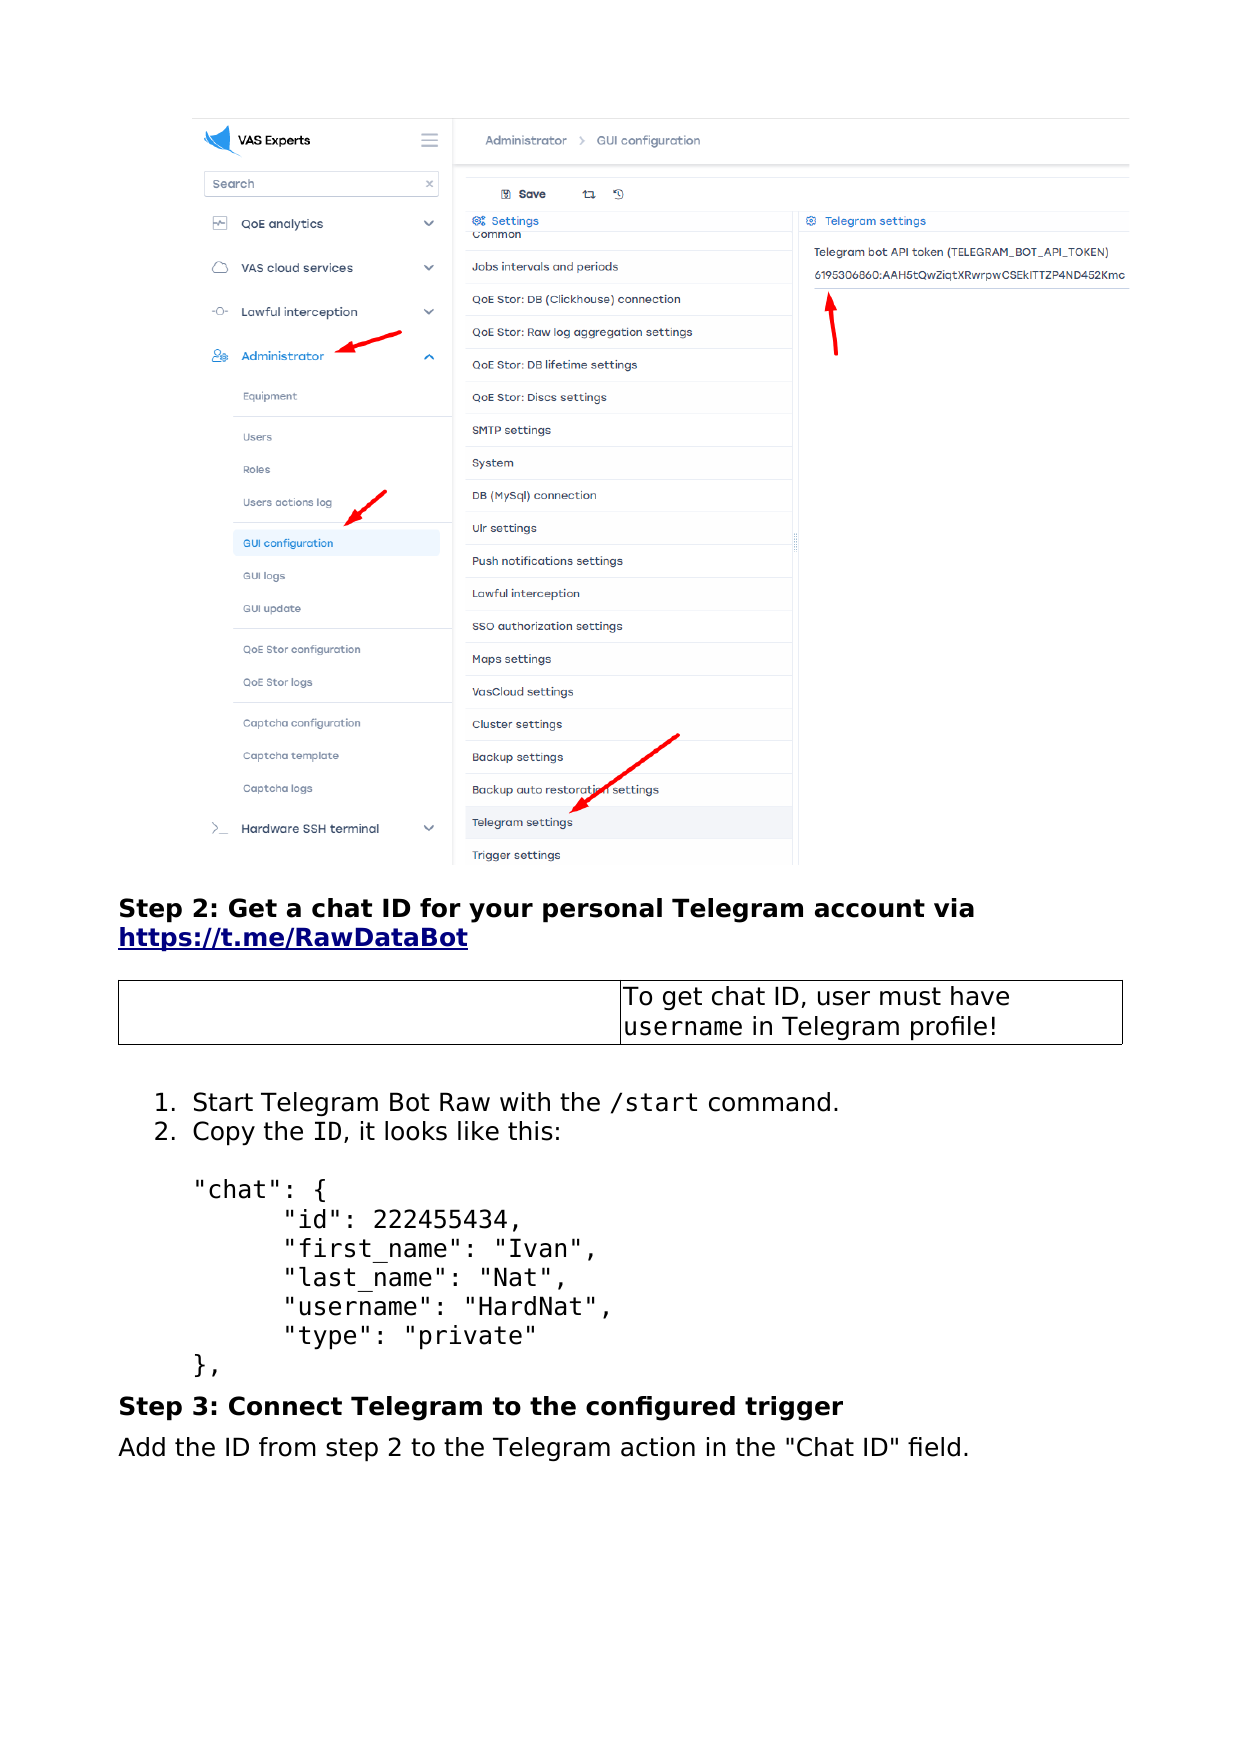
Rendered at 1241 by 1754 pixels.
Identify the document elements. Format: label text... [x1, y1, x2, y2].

list "chat": { "id": 222455434, "first_name": "Ivan", "last_name": "Nat", "username": "HardNat", "type": "private" }, [177, 1176, 1122, 1380]
list Start Telegram Bot Raw with the /start command. [177, 1088, 1122, 1117]
table_header To get chat ID, user must have username in Telegram profile! [621, 981, 1122, 1044]
text Step 3: Connect Telegram to the configured trigger [118, 1392, 1122, 1421]
text Add the ID from step 2 to the Telegram action in the "Chat ID" field. [118, 1433, 1122, 1462]
list [177, 118, 192, 864]
picture [192, 118, 1130, 865]
table_header [119, 981, 620, 1044]
text Step 2: Get a chat ID for your personal Telegram account via https://t.me/RawDataBot [118, 894, 1122, 952]
list Copy the ID, it looks like this: [177, 1117, 1122, 1176]
